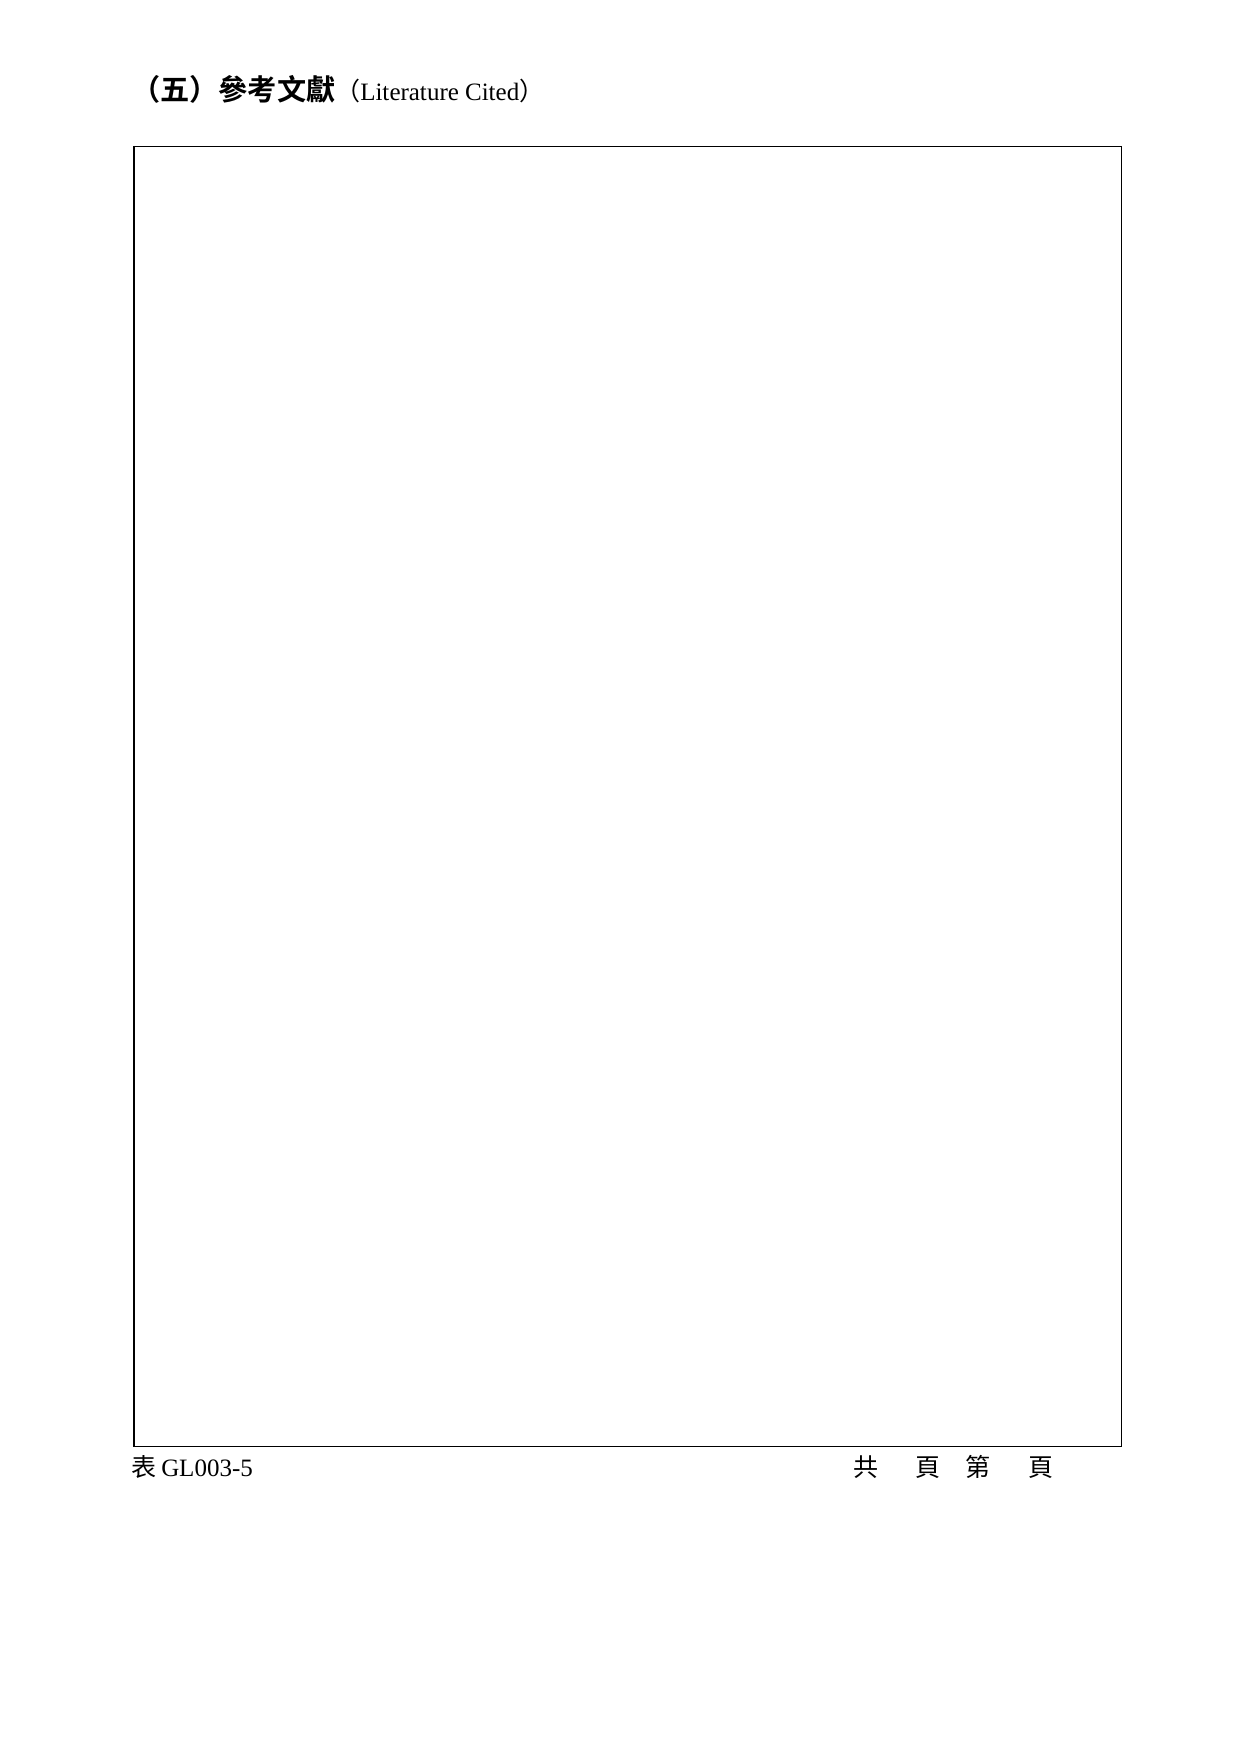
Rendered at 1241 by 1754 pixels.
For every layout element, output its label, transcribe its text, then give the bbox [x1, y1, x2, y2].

text （五）參考文獻（Literature Cited） [131, 71, 1053, 108]
table_header [135, 147, 1121, 1446]
text 表GL003-5 共 頁 第 頁 [131, 1447, 1053, 1483]
